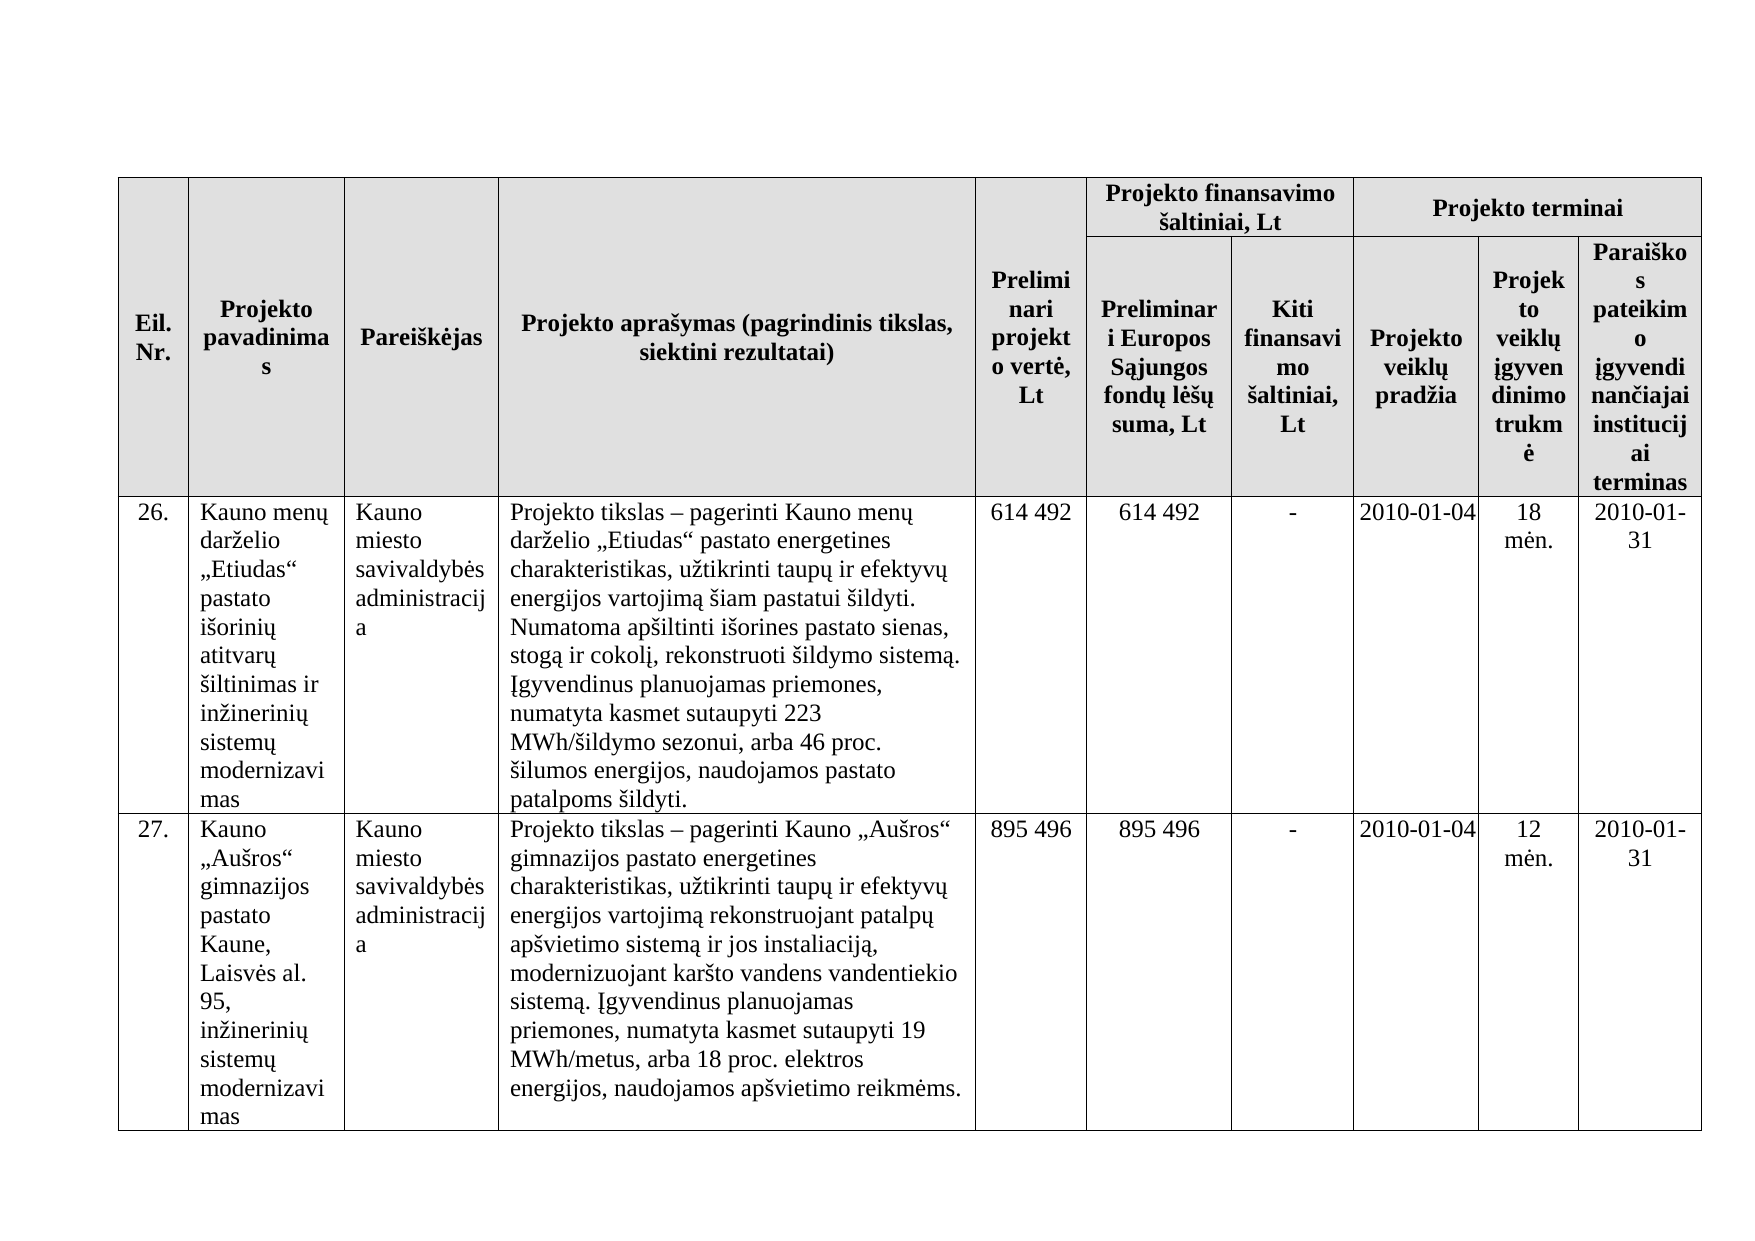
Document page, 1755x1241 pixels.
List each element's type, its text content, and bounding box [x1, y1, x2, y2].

table_header Projekto aprašymas (pagrindinis tikslas, siektini rezultatai) [499, 178, 975, 496]
table_cell 2010-01-31 [1579, 497, 1701, 813]
table_cell 2010-01-04 [1354, 497, 1478, 813]
table_header Projekto pavadinimas [189, 178, 344, 496]
table_header Projekto finansavimo šaltiniai, Lt [1087, 178, 1353, 236]
table_cell Paraiškos pateikimo įgyvendinančiajai institucijai terminas [1579, 237, 1701, 496]
table_cell 895 496 [976, 814, 1086, 1130]
table_cell - [1232, 497, 1353, 813]
table_cell 614 492 [976, 497, 1086, 813]
table_cell - [1232, 814, 1353, 1130]
table_cell Kauno miesto savivaldybės administracija [345, 497, 498, 813]
table_cell Kauno miesto savivaldybės administracija [345, 814, 498, 1130]
table_cell 2010-01-04 [1354, 814, 1478, 1130]
table_cell Kiti finansavimo šaltiniai, Lt [1232, 237, 1353, 496]
table_cell 895 496 [1087, 814, 1231, 1130]
table_cell Projekto veiklų įgyvendinimo trukmė [1479, 237, 1578, 496]
table_cell Projekto tikslas – pagerinti Kauno „Aušros“ gimnazijos pastato energetines charakteristikas, užtikrinti taupų ir efektyvų energijos vartojimą rekonstruojant patalpų apšvietimo sistemą ir jos instaliaciją, modernizuojant karšto vandens vandentiekio sistemą. Įgyvendinus planuojamas priemones, numatyta kasmet sutaupyti 19 MWh/metus, arba 18 proc. elektros energijos, naudojamos apšvietimo reikmėms. [499, 814, 975, 1130]
table_cell Kauno menų darželio „Etiudas“ pastato išorinių atitvarų šiltinimas ir inžinerinių sistemų modernizavimas [189, 497, 344, 813]
table_cell Projekto veiklų pradžia [1354, 237, 1478, 496]
table_header Pareiškėjas [345, 178, 498, 496]
table_cell 12 mėn. [1479, 814, 1578, 1130]
table_cell 27. [119, 814, 188, 1130]
table_cell 614 492 [1087, 497, 1231, 813]
table_cell Preliminari Europos Sąjungos fondų lėšų suma, Lt [1087, 237, 1231, 496]
table_cell Kauno „Aušros“ gimnazijos pastato Kaune, Laisvės al. 95, inžinerinių sistemų modernizavimas [189, 814, 344, 1130]
table_cell 18 mėn. [1479, 497, 1578, 813]
table_cell 2010-01-31 [1579, 814, 1701, 1130]
table_cell Projekto tikslas – pagerinti Kauno menų darželio „Etiudas“ pastato energetines charakteristikas, užtikrinti taupų ir efektyvų energijos vartojimą šiam pastatui šildyti. Numatoma apšiltinti išorines pastato sienas, stogą ir cokolį, rekonstruoti šildymo sistemą. Įgyvendinus planuojamas priemones, numatyta kasmet sutaupyti 223 MWh/šildymo sezonui, arba 46 proc. šilumos energijos, naudojamos pastato patalpoms šildyti. [499, 497, 975, 813]
table_header Preliminari projekto vertė, Lt [976, 178, 1086, 496]
table_header Eil. Nr. [119, 178, 188, 496]
table_header Projekto terminai [1354, 178, 1701, 236]
table_cell 26. [119, 497, 188, 813]
